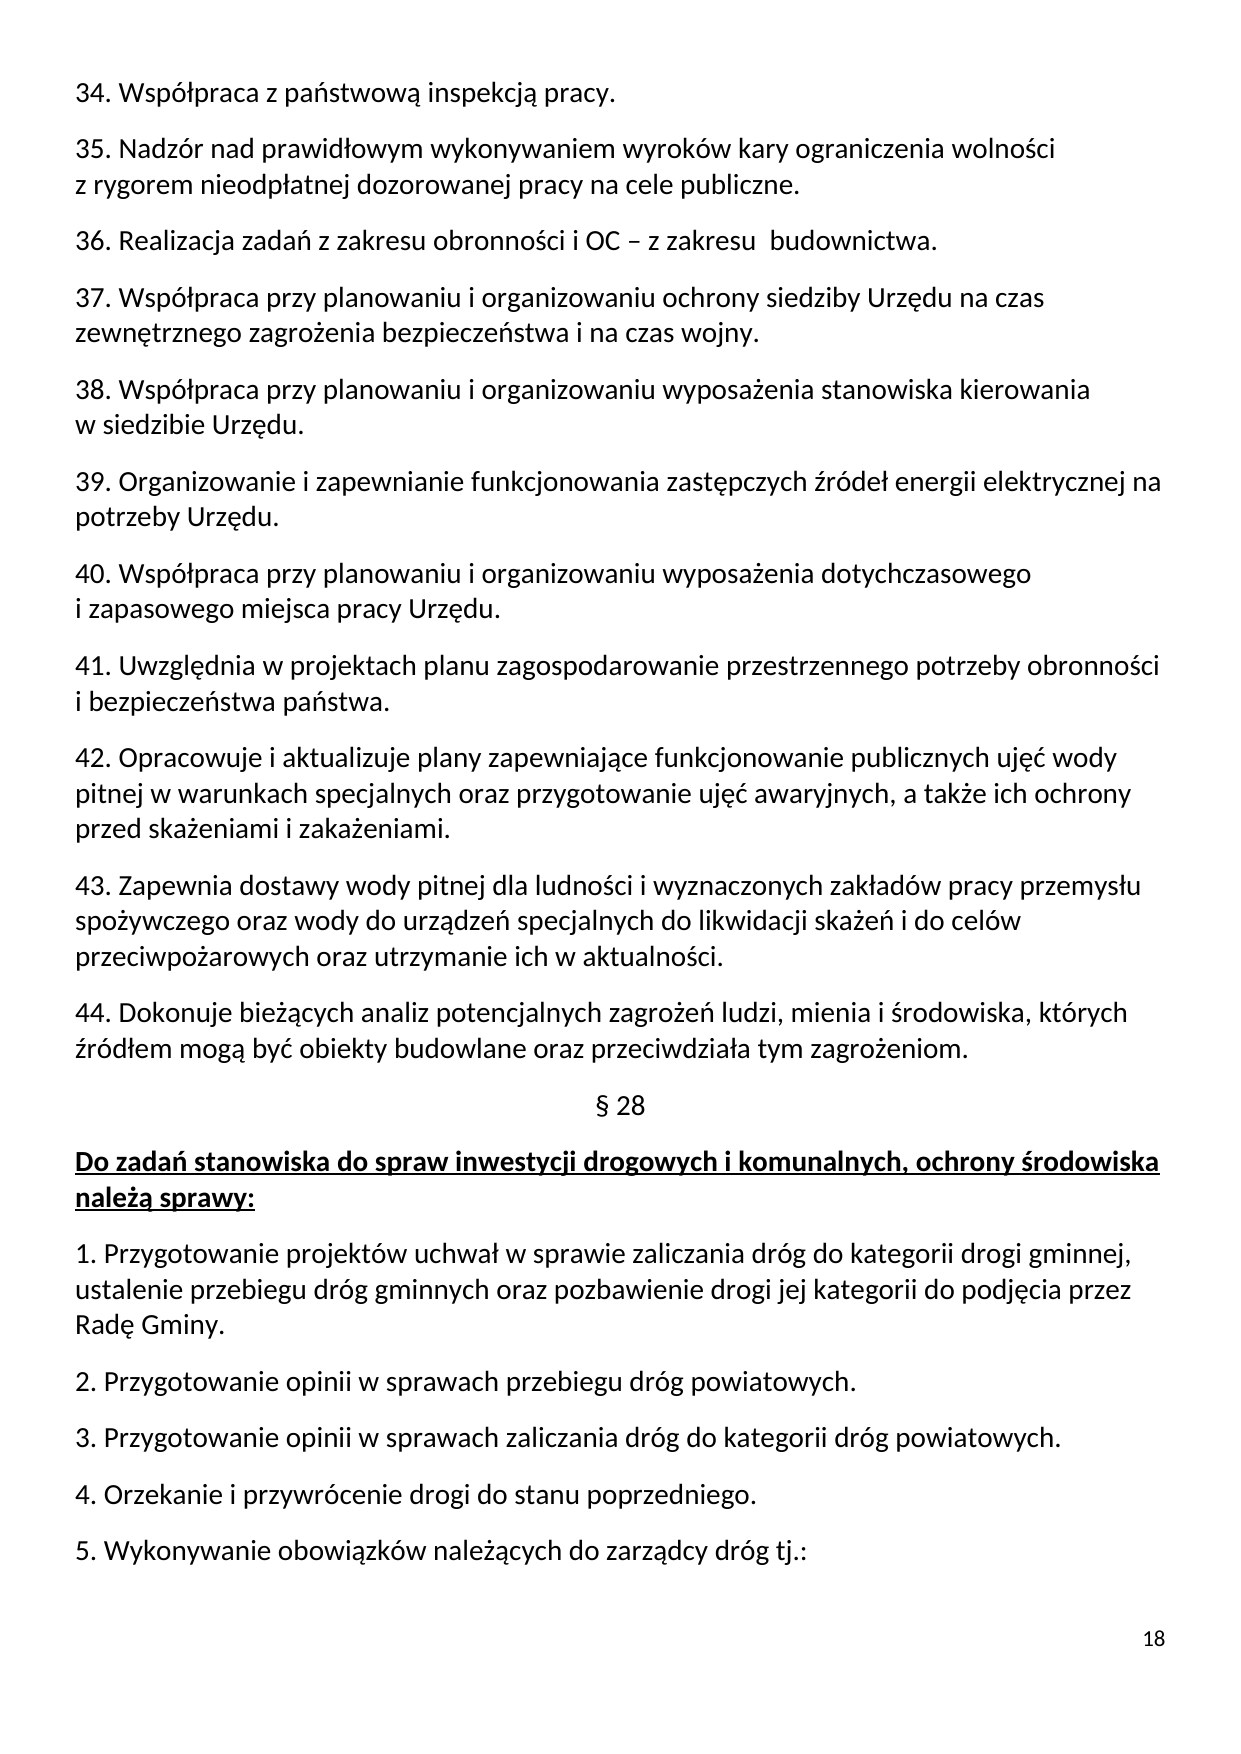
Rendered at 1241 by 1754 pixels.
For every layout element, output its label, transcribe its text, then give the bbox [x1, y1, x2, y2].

text § 28 [75, 1087, 1165, 1122]
text 40. Współpraca przy planowaniu i organizowaniu wyposażenia dotychczasowego i zapasowego miejsca pracy Urzędu. [75, 555, 1165, 626]
text 1. Przygotowanie projektów uchwał w sprawie zaliczania dróg do kategorii drogi gminnej, ustalenie przebiegu dróg gminnych oraz pozbawienie drogi jej kategorii do podjęcia przez Radę Gminy. [75, 1235, 1165, 1342]
text 43. Zapewnia dostawy wody pitnej dla ludności i wyznaczonych zakładów pracy przemysłu spożywczego oraz wody do urządzeń specjalnych do likwidacji skażeń i do celów przeciwpożarowych oraz utrzymanie ich w aktualności. [75, 867, 1165, 974]
text 38. Współpraca przy planowaniu i organizowaniu wyposażenia stanowiska kierowania w siedzibie Urzędu. [75, 371, 1165, 442]
text 42. Opracowuje i aktualizuje plany zapewniające funkcjonowanie publicznych ujęć wody pitnej w warunkach specjalnych oraz przygotowanie ujęć awaryjnych, a także ich ochrony przed skażeniami i zakażeniami. [75, 739, 1165, 846]
text 35. Nadzór nad prawidłowym wykonywaniem wyroków kary ograniczenia wolności z rygorem nieodpłatnej dozorowanej pracy na cele publiczne. [75, 130, 1165, 201]
text 5. Wykonywanie obowiązków należących do zarządcy dróg tj.: [75, 1532, 1165, 1568]
text 4. Orzekanie i przywrócenie drogi do stanu poprzedniego. [75, 1476, 1165, 1511]
text 44. Dokonuje bieżących analiz potencjalnych zagrożeń ludzi, mienia i środowiska, których źródłem mogą być obiekty budowlane oraz przeciwdziała tym zagrożeniom. [75, 994, 1165, 1066]
text 36. Realizacja zadań z zakresu obronności i OC – z zakresu budownictwa. [75, 222, 1165, 258]
text 2. Przygotowanie opinii w sprawach przebiegu dróg powiatowych. [75, 1363, 1165, 1398]
text 34. Współpraca z państwową inspekcją pracy. [75, 74, 1165, 109]
text 3. Przygotowanie opinii w sprawach zaliczania dróg do kategorii dróg powiatowych. [75, 1419, 1165, 1455]
text 39. Organizowanie i zapewnianie funkcjonowania zastępczych źródeł energii elektrycznej na potrzeby Urzędu. [75, 463, 1165, 534]
text 37. Współpraca przy planowaniu i organizowaniu ochrony siedziby Urzędu na czas zewnętrznego zagrożenia bezpieczeństwa i na czas wojny. [75, 279, 1165, 350]
text Do zadań stanowiska do spraw inwestycji drogowych i komunalnych, ochrony środowiska należą sprawy: [75, 1143, 1165, 1214]
text 41. Uwzględnia w projektach planu zagospodarowanie przestrzennego potrzeby obronności i bezpieczeństwa państwa. [75, 647, 1165, 718]
